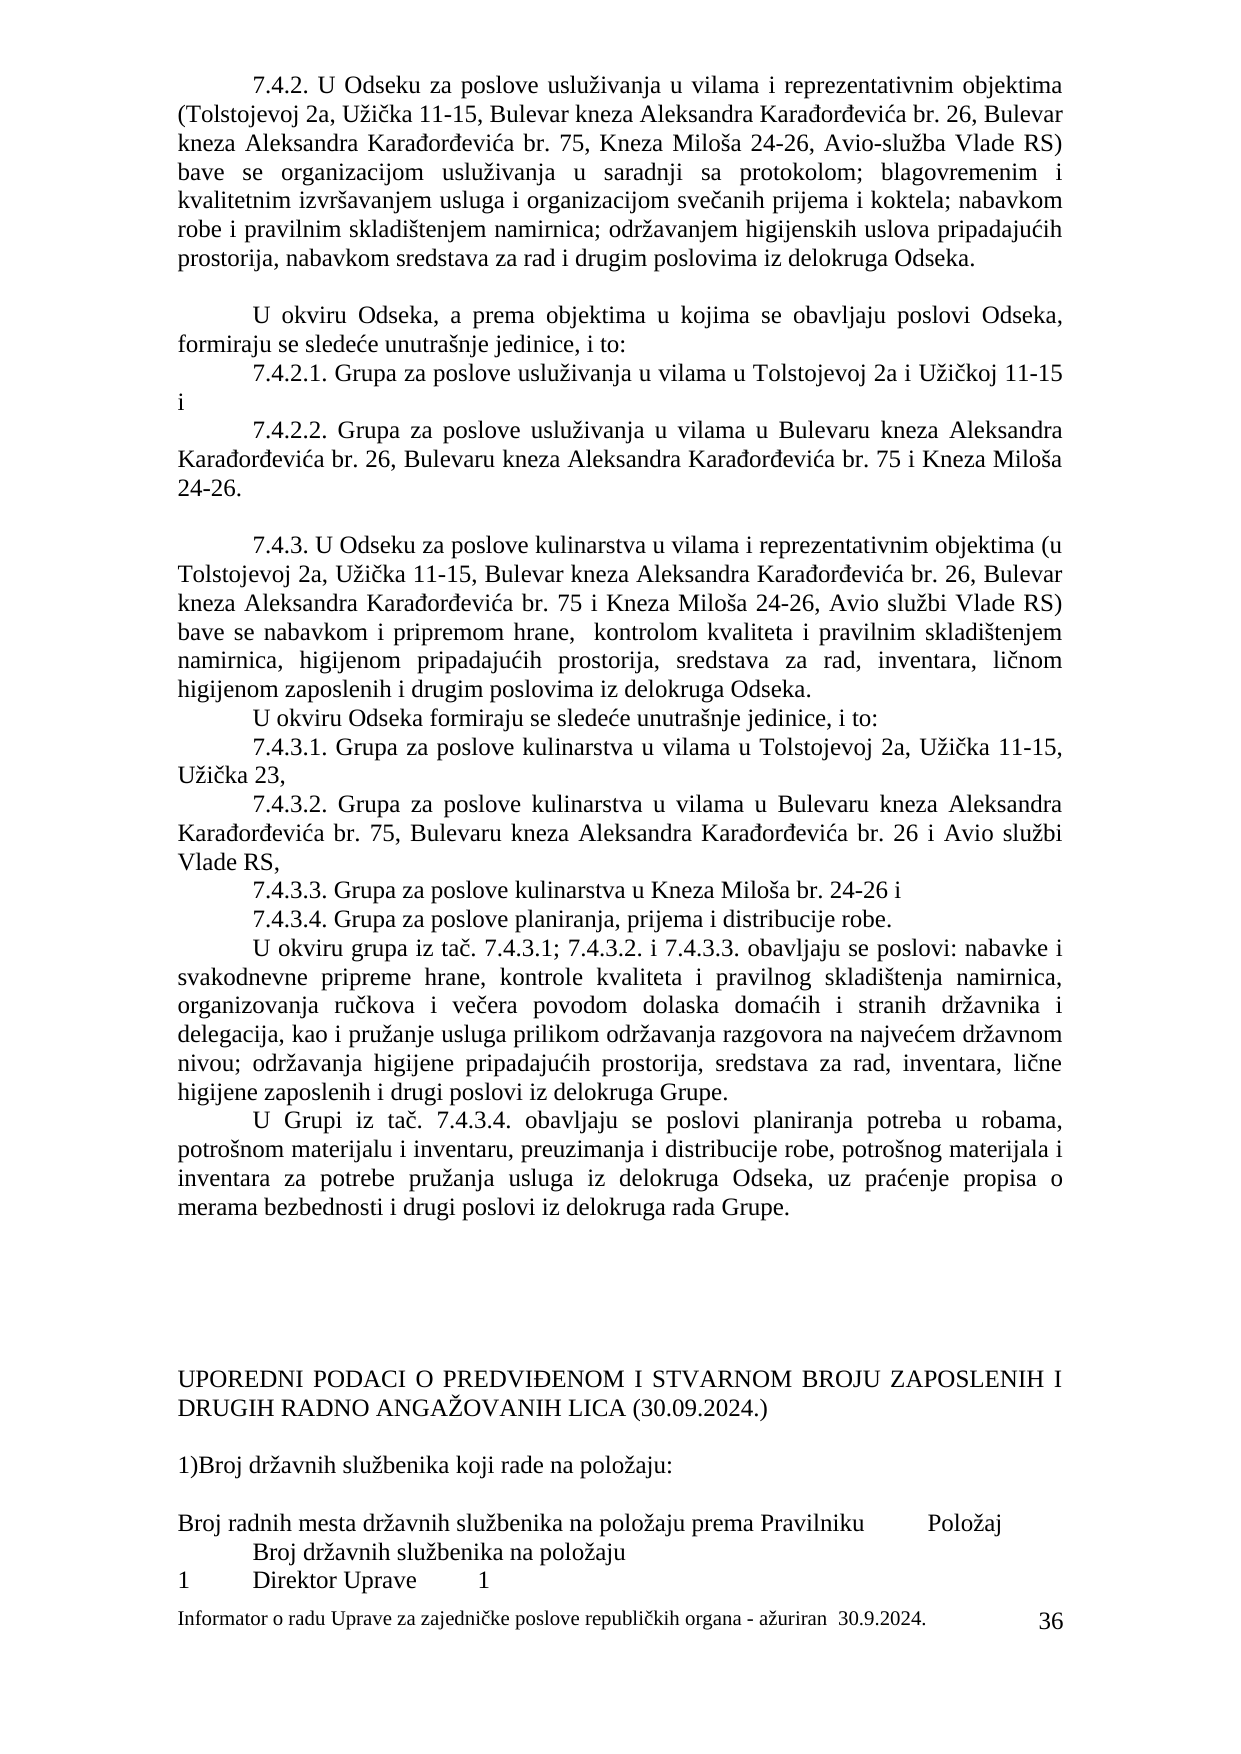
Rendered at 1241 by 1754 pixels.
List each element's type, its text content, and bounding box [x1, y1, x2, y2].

subtitle 1 Direktor Uprave 1 [177, 1565, 1063, 1594]
subtitle U Grupi iz tač. 7.4.3.4. obavljaju se poslovi planiranja potreba u robama, potrošnom materijalu i inventaru, preuzimanja i distribucije robe, potrošnog materijala i inventara za potrebe pružanja usluga iz delokruga Odseka, uz praćenje propisa o merama bezbednosti i drugi poslovi iz delokruga rada Grupe. [177, 1105, 1063, 1220]
subtitle 7.4.2.1. Grupa za poslove usluživanja u vilama u Tolstojevoj 2a i Užičkoj 11-15 i [177, 358, 1063, 415]
subtitle UPOREDNI PODACI O PREDVIĐENOM I STVARNOM BROJU ZAPOSLENIH I DRUGIH RADNO ANGAŽOVANIH LICA (30.09.2024.) [177, 1364, 1063, 1422]
subtitle 7.4.3.4. Grupa za poslove planiranja, prijema i distribucije robe. [177, 904, 1063, 933]
subtitle 7.4.2.2. Grupa za poslove usluživanja u vilama u Bulevaru kneza Aleksandra Karađorđevića br. 26, Bulevaru kneza Aleksandra Karađorđevića br. 75 i Kneza Miloša 24-26. [177, 415, 1063, 502]
subtitle 7.4.3. U Odseku za poslove kulinarstva u vilama i reprezentativnim objektima (u Tolstojevoj 2a, Užička 11-15, Bulevar kneza Aleksandra Karađorđevića br. 26, Bulevar kneza Aleksandra Karađorđevića br. 75 i Kneza Miloša 24-26, Avio službi Vlade RS) bave se nabavkom i pripremom hrane, kontrolom kvaliteta i pravilnim skladištenjem namirnica, higijenom pripadajućih prostorija, sredstava za rad, inventara, ličnom higijenom zaposlenih i drugim poslovima iz delokruga Odseka. [177, 530, 1063, 703]
subtitle 1)Broj državnih službenika koji rade na položaju: [177, 1450, 1063, 1479]
subtitle 7.4.2. U Odseku za poslove usluživanja u vilama i reprezentativnim objektima (Tolstojevoj 2a, Užička 11-15, Bulevar kneza Aleksandra Karađorđevića br. 26, Bulevar kneza Aleksandra Karađorđevića br. 75, Kneza Miloša 24-26, Avio-služba Vlade RS) bave se organizacijom usluživanja u saradnji sa protokolom; blagovremenim i kvalitetnim izvršavanjem usluga i organizacijom svečanih prijema i koktela; nabavkom robe i pravilnim skladištenjem namirnica; održavanjem higijenskih uslova pripadajućih prostorija, nabavkom sredstava za rad i drugim poslovima iz delokruga Odseka. [177, 70, 1063, 272]
subtitle U okviru grupa iz tač. 7.4.3.1; 7.4.3.2. i 7.4.3.3. obavljaju se poslovi: nabavke i svakodnevne pripreme hrane, kontrole kvaliteta i pravilnog skladištenja namirnica, organizovanja ručkova i večera povodom dolaska domaćih i stranih državnika i delegacija, kao i pružanje usluga prilikom održavanja razgovora na najvećem državnom nivou; održavanja higijene pripadajućih prostorija, sredstava za rad, inventara, lične higijene zaposlenih i drugi poslovi iz delokruga Grupe. [177, 933, 1063, 1105]
subtitle Broj radnih mesta državnih službenika na položaju prema Pravilniku Položaj Broj državnih službenika na položaju [177, 1508, 1063, 1565]
subtitle U okviru Odseka formiraju se sledeće unutrašnje jedinice, i to: [177, 703, 1063, 732]
subtitle U okviru Odseka, a prema objektima u kojima se obavljaju poslovi Odseka, formiraju se sledeće unutrašnje jedinice, i to: [177, 300, 1063, 358]
subtitle 7.4.3.2. Grupa za poslove kulinarstva u vilama u Bulevaru kneza Aleksandra Karađorđevića br. 75, Bulevaru kneza Aleksandra Karađorđevića br. 26 i Avio službi Vlade RS, [177, 789, 1063, 875]
subtitle 7.4.3.1. Grupa za poslove kulinarstva u vilama u Tolstojevoj 2a, Užička 11-15, Užička 23, [177, 732, 1063, 789]
subtitle 7.4.3.3. Grupa za poslove kulinarstva u Kneza Miloša br. 24-26 i [177, 875, 1063, 904]
